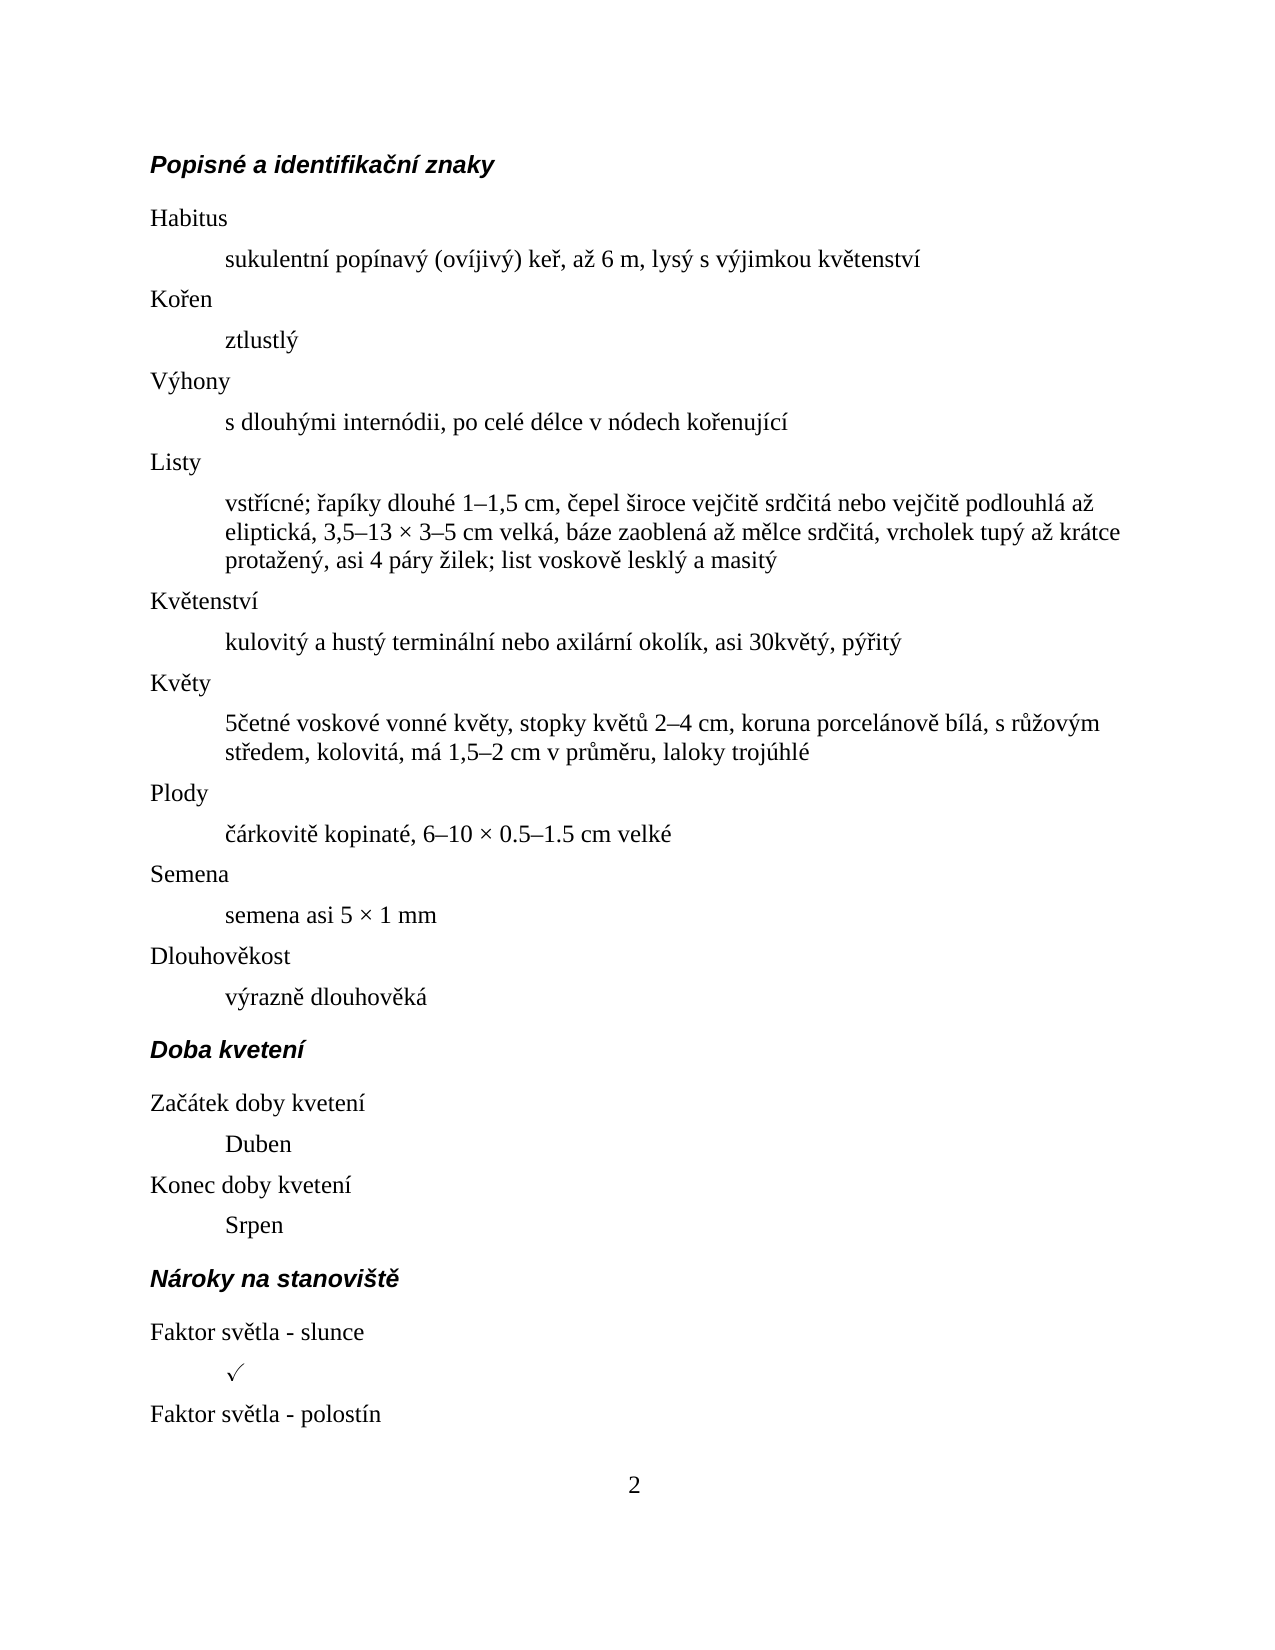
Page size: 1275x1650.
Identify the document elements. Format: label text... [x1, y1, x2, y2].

text vstřícné; řapíky dlouhé 1–1,5 cm, čepel široce vejčitě srdčitá nebo vejčitě podlouhlá až eliptická, 3,5–13 × 3–5 cm velká, báze zaoblená až mělce srdčitá, vrcholek tupý až krátce protažený, asi 4 páry žilek; list voskově lesklý a masitý [225, 488, 1125, 574]
text Plody [150, 778, 1125, 807]
text Květenství [150, 586, 1125, 615]
text čárkovitě kopinaté, 6–10 × 0.5–1.5 cm velké [225, 819, 1125, 847]
text s dlouhými internódii, po celé délce v nódech kořenující [225, 407, 1125, 435]
text Faktor světla - polostín [150, 1399, 1125, 1428]
text Habitus [150, 203, 1125, 232]
text Výhony [150, 366, 1125, 395]
text Kořen [150, 284, 1125, 313]
text 5četné voskové vonné květy, stopky květů 2–4 cm, koruna porcelánově bílá, s růžovým středem, kolovitá, má 1,5–2 cm v průměru, laloky trojúhlé [225, 708, 1125, 766]
text Srpen [225, 1211, 1125, 1239]
text Květy [150, 668, 1125, 697]
text Listy [150, 447, 1125, 476]
text Konec doby kvetení [150, 1170, 1125, 1199]
text výrazně dlouhověká [225, 982, 1125, 1010]
text sukulentní popínavý (ovíjivý) keř, až 6 m, lysý s výjimkou květenství [225, 244, 1125, 272]
text Semena [150, 859, 1125, 888]
text ztlustlý [225, 325, 1125, 354]
text ✓ [225, 1358, 1125, 1387]
text Začátek doby kvetení [150, 1088, 1125, 1117]
subtitle Nároky na stanoviště [150, 1264, 1125, 1293]
subtitle Doba kvetení [150, 1035, 1125, 1064]
subtitle Popisné a identifikační znaky [150, 150, 1125, 178]
text kulovitý a hustý terminální nebo axilární okolík, asi 30květý, pýřitý [225, 627, 1125, 656]
text Faktor světla - slunce [150, 1317, 1125, 1346]
text semena asi 5 × 1 mm [225, 900, 1125, 929]
text Dlouhověkost [150, 941, 1125, 970]
text Duben [225, 1129, 1125, 1158]
